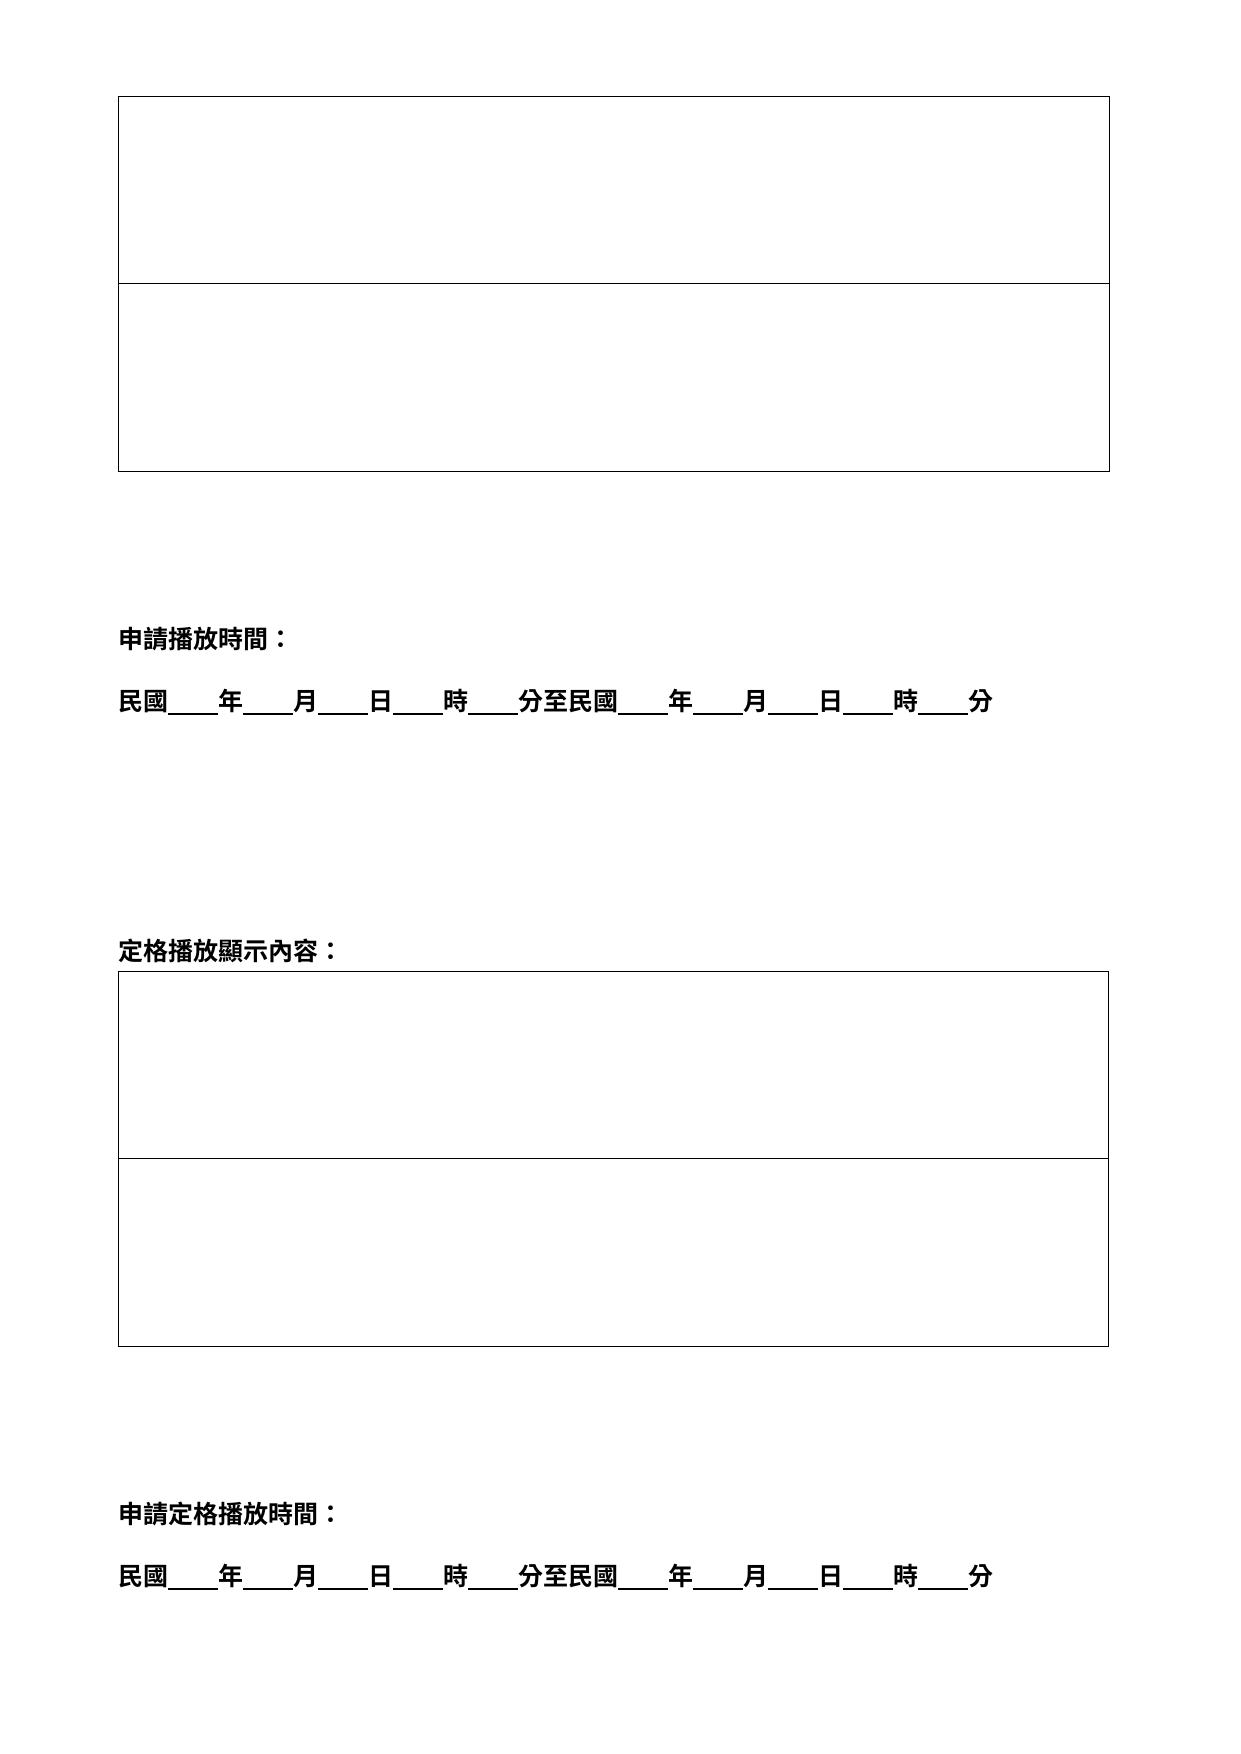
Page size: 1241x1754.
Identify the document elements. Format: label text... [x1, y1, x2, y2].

text 定格播放顯示內容： [118, 908, 1122, 971]
table_cell [119, 284, 1109, 471]
text 申請播放時間： [118, 596, 1122, 658]
text 民國 年 月 日 時 分至民國 年 月 日 時 分 [118, 1533, 1122, 1596]
table_cell [119, 97, 1109, 283]
text 申請定格播放時間： [118, 1471, 1122, 1533]
table_header [119, 972, 1108, 1158]
table_cell [119, 1159, 1108, 1346]
text 民國 年 月 日 時 分至民國 年 月 日 時 分 [118, 658, 1122, 721]
